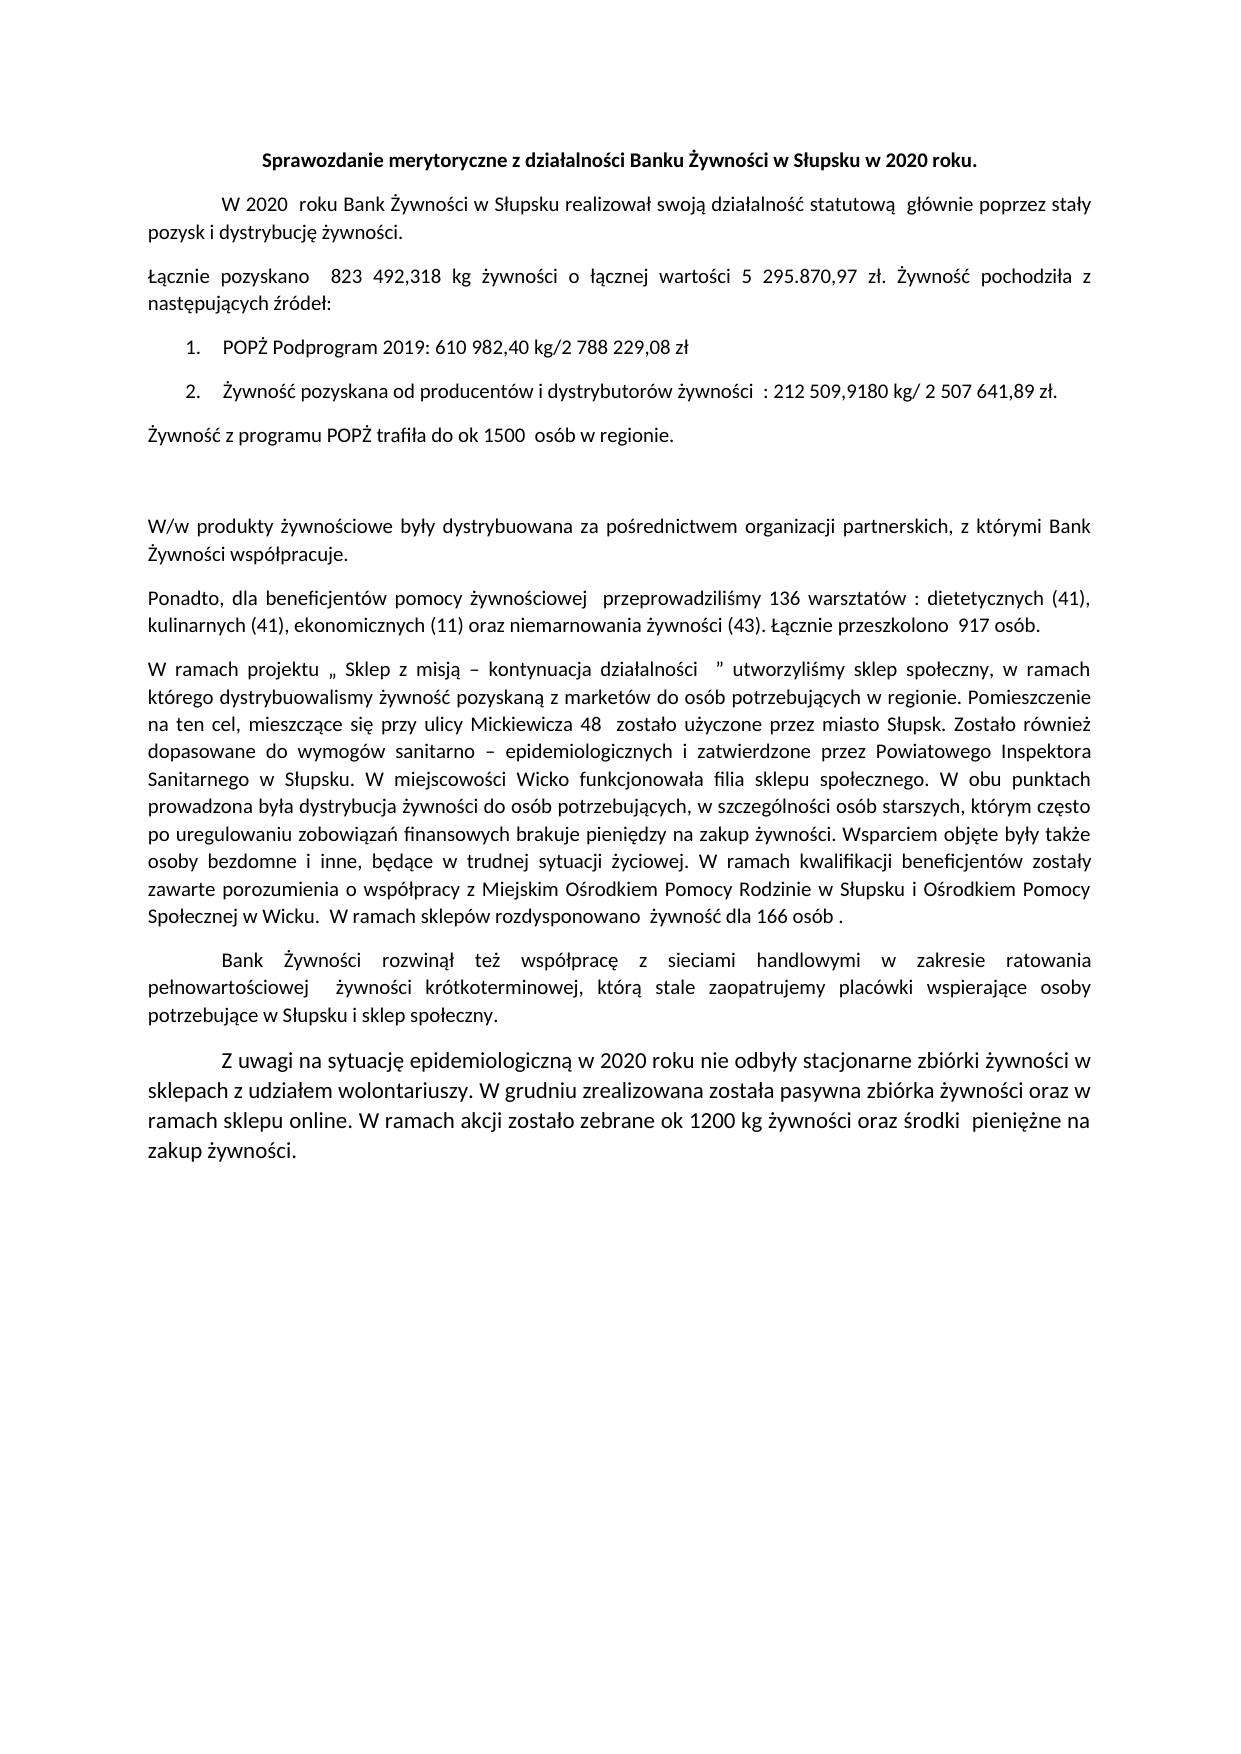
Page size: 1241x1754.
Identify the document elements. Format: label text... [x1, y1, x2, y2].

text W ramach projektu „ Sklep z misją – kontynuacja działalności ” utworzyliśmy sklep społeczny, w ramach którego dystrybuowalismy żywność pozyskaną z marketów do osób potrzebujących w regionie. Pomieszczenie na ten cel, mieszczące się przy ulicy Mickiewicza 48 zostało użyczone przez miasto Słupsk. Zostało również dopasowane do wymogów sanitarno – epidemiologicznych i zatwierdzone przez Powiatowego Inspektora Sanitarnego w Słupsku. W miejscowości Wicko funkcjonowała filia sklepu społecznego. W obu punktach prowadzona była dystrybucja żywności do osób potrzebujących, w szczególności osób starszych, którym często po uregulowaniu zobowiązań finansowych brakuje pieniędzy na zakup żywności. Wsparciem objęte były także osoby bezdomne i inne, będące w trudnej sytuacji życiowej. W ramach kwalifikacji beneficjentów zostały zawarte porozumienia o współpracy z Miejskim Ośrodkiem Pomocy Rodzinie w Słupsku i Ośrodkiem Pomocy Społecznej w Wicku. W ramach sklepów rozdysponowano żywność dla 166 osób . [148, 657, 1093, 928]
text W 2020 roku Bank Żywności w Słupsku realizował swoją działalność statutową głównie poprzez stały pozysk i dystrybucję żywności. [148, 192, 1093, 244]
text W/w produkty żywnościowe były dystrybuowana za pośrednictwem organizacji partnerskich, z którymi Bank Żywności współpracuje. [148, 514, 1093, 566]
text Z uwagi na sytuację epidemiologiczną w 2020 roku nie odbyły stacjonarne zbiórki żywności w sklepach z udziałem wolontariuszy. W grudniu zrealizowana została pasywna zbiórka żywności oraz w ramach sklepu online. W ramach akcji zostało zebrane ok 1200 kg żywności oraz środki pieniężne na zakup żywności. [148, 1046, 1093, 1165]
text Bank Żywności rozwinął też współpracę z sieciami handlowymi w zakresie ratowania pełnowartościowej żywności krótkoterminowej, którą stale zaopatrujemy placówki wspierające osoby potrzebujące w Słupsku i sklep społeczny. [148, 947, 1093, 1027]
list POPŻ Podprogram 2019: 610 982,40 kg/2 788 229,08 zł [185, 334, 1093, 360]
text Żywność z programu POPŻ trafiła do ok 1500 osób w regionie. [148, 423, 1093, 448]
text Sprawozdanie merytoryczne z działalności Banku Żywności w Słupsku w 2020 roku. [148, 148, 1093, 173]
text Łącznie pozyskano 823 492,318 kg żywności o łącznej wartości 5 295.870,97 zł. Żywność pochodziła z następujących źródeł: [148, 263, 1093, 316]
list Żywność pozyskana od producentów i dystrybutorów żywności : 212 509,9180 kg/ 2 507 641,89 zł. [185, 379, 1093, 404]
text Ponadto, dla beneficjentów pomocy żywnościowej przeprowadziliśmy 136 warsztatów : dietetycznych (41), kulinarnych (41), ekonomicznych (11) oraz niemarnowania żywności (43). Łącznie przeszkolono 917 osób. [148, 585, 1093, 638]
